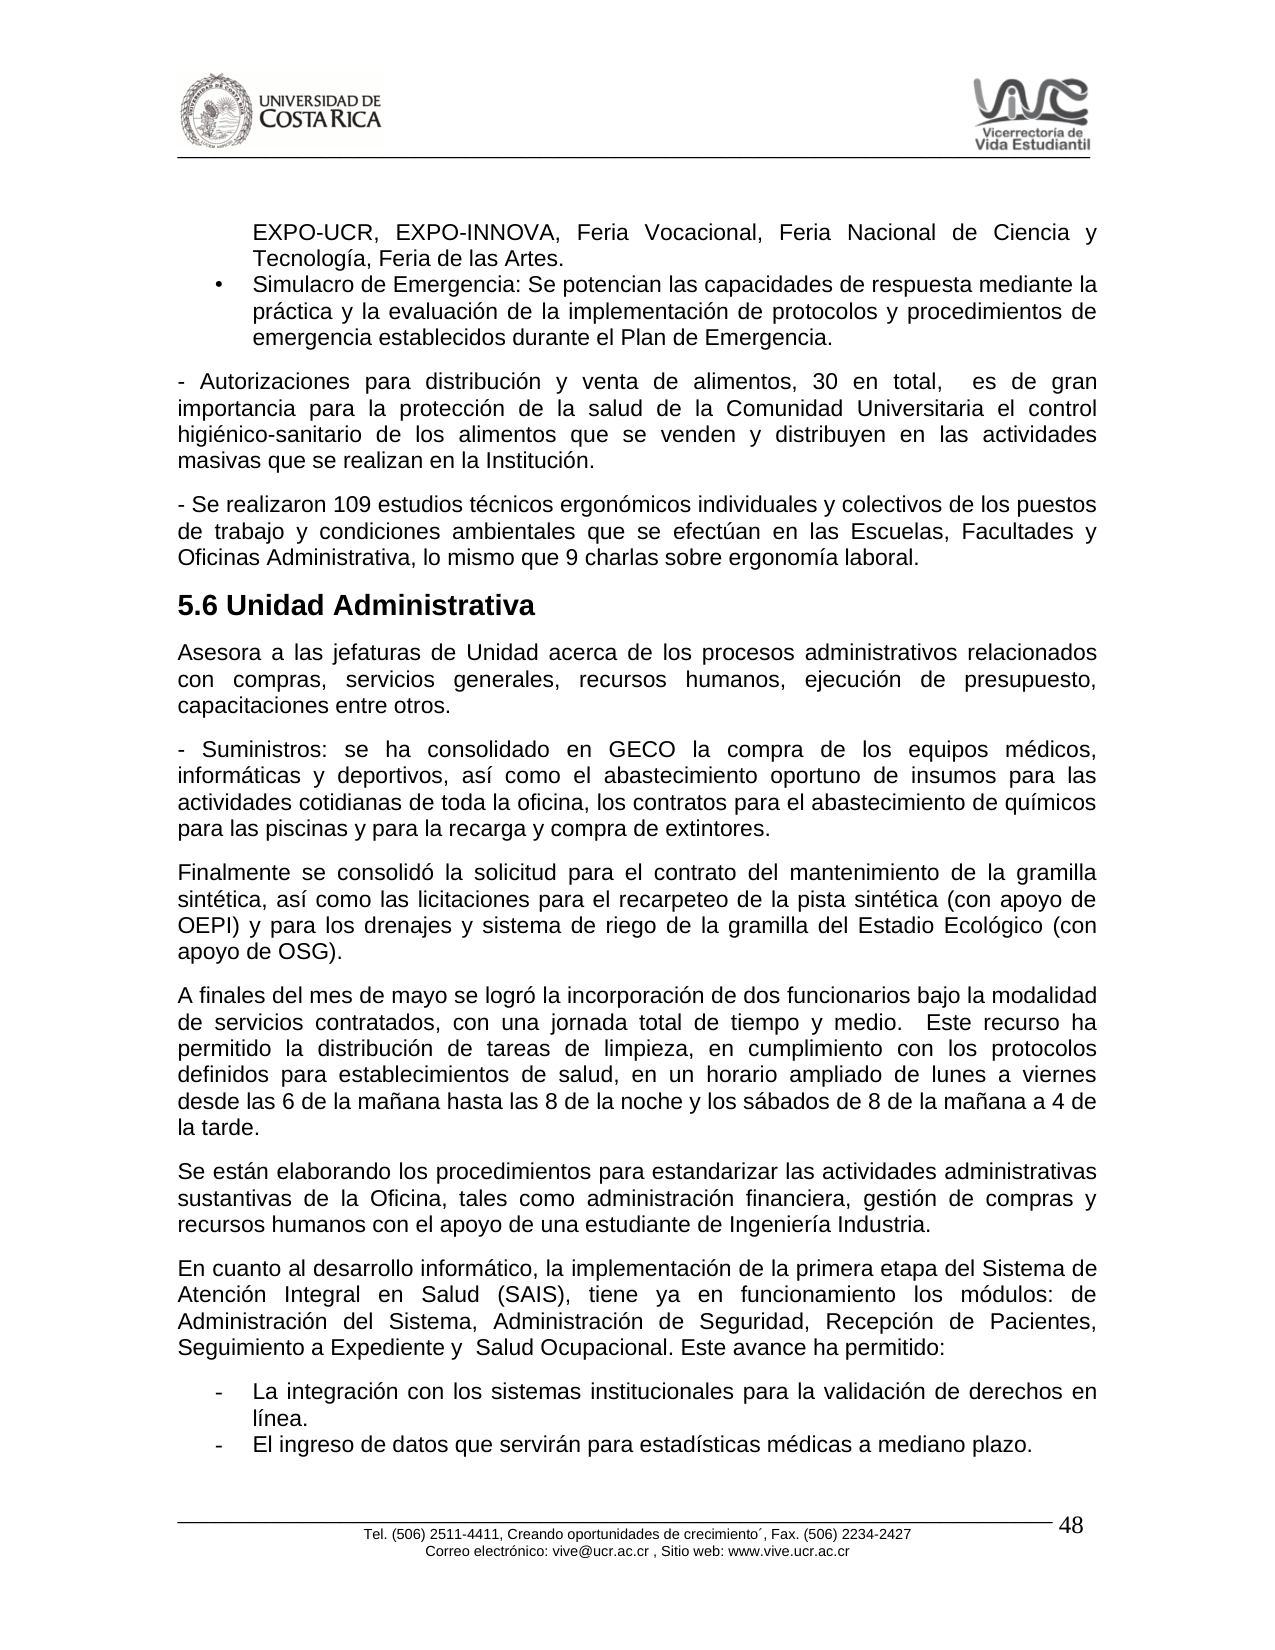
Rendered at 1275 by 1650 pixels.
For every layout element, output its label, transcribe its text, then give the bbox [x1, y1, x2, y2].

text Se están elaborando los procedimientos para estandarizar las actividades administrativas sustantivas de la Oficina, tales como administración financiera, gestión de compras y recursos humanos con el apoyo de una estudiante de Ingeniería Industria. [177, 1158, 1098, 1237]
text A finales del mes de mayo se logró la incorporación de dos funcionarios bajo la modalidad de servicios contratados, con una jornada total de tiempo y medio. Este recurso ha permitido la distribución de tareas de limpieza, en cumplimiento con los protocolos definidos para establecimientos de salud, en un horario ampliado de lunes a viernes desde las 6 de la mañana hasta las 8 de la noche y los sábados de 8 de la mañana a 4 de la tarde. [177, 982, 1098, 1141]
text - Se realizaron 109 estudios técnicos ergonómicos individuales y colectivos de los puestos de trabajo y condiciones ambientales que se efectúan en las Escuelas, Facultades y Oficinas Administrativa, lo mismo que 9 charlas sobre ergonomía laboral. [177, 491, 1098, 570]
text Finalmente se consolidó la solicitud para el contrato del mantenimiento de la gramilla sintética, así como las licitaciones para el recarpeteo de la pista sintética (con apoyo de OEPI) y para los drenajes y sistema de riego de la gramilla del Estadio Ecológico (con apoyo de OSG). [177, 859, 1098, 965]
text - Autorizaciones para distribución y venta de alimentos, 30 en total, es de gran importancia para la protección de la salud de la Comunidad Universitaria el control higiénico-sanitario de los alimentos que se venden y distribuyen en las actividades masivas que se realizan en la Institución. [177, 368, 1098, 474]
list El ingreso de datos que servirán para estadísticas médicas a mediano plazo. [215, 1431, 1098, 1457]
text Asesora a las jefaturas de Unidad acerca de los procesos administrativos relacionados con compras, servicios generales, recursos humanos, ejecución de presupuesto, capacitaciones entre otros. [177, 639, 1098, 718]
list EXPO-UCR, EXPO-INNOVA, Feria Vocacional, Feria Nacional de Ciencia y Tecnología, Feria de las Artes. [215, 219, 1098, 271]
text En cuanto al desarrollo informático, la implementación de la primera etapa del Sistema de Atención Integral en Salud (SAIS), tiene ya en funcionamiento los módulos: de Administración del Sistema, Administración de Seguridad, Recepción de Pacientes, Seguimiento a Expediente y Salud Ocupacional. Este avance ha permitido: [177, 1255, 1098, 1360]
list La integración con los sistemas institucionales para la validación de derechos en línea. [215, 1378, 1098, 1431]
subtitle 5.6 Unidad Administrativa [177, 588, 1098, 622]
text - Suministros: se ha consolidado en GECO la compra de los equipos médicos, informáticas y deportivos, así como el abastecimiento oportuno de insumos para las actividades cotidianas de toda la oficina, los contratos para el abastecimiento de químicos para las piscinas y para la recarga y compra de extintores. [177, 736, 1098, 842]
list Simulacro de Emergencia: Se potencian las capacidades de respuesta mediante la práctica y la evaluación de la implementación de protocolos y procedimientos de emergencia establecidos durante el Plan de Emergencia. [215, 271, 1098, 351]
